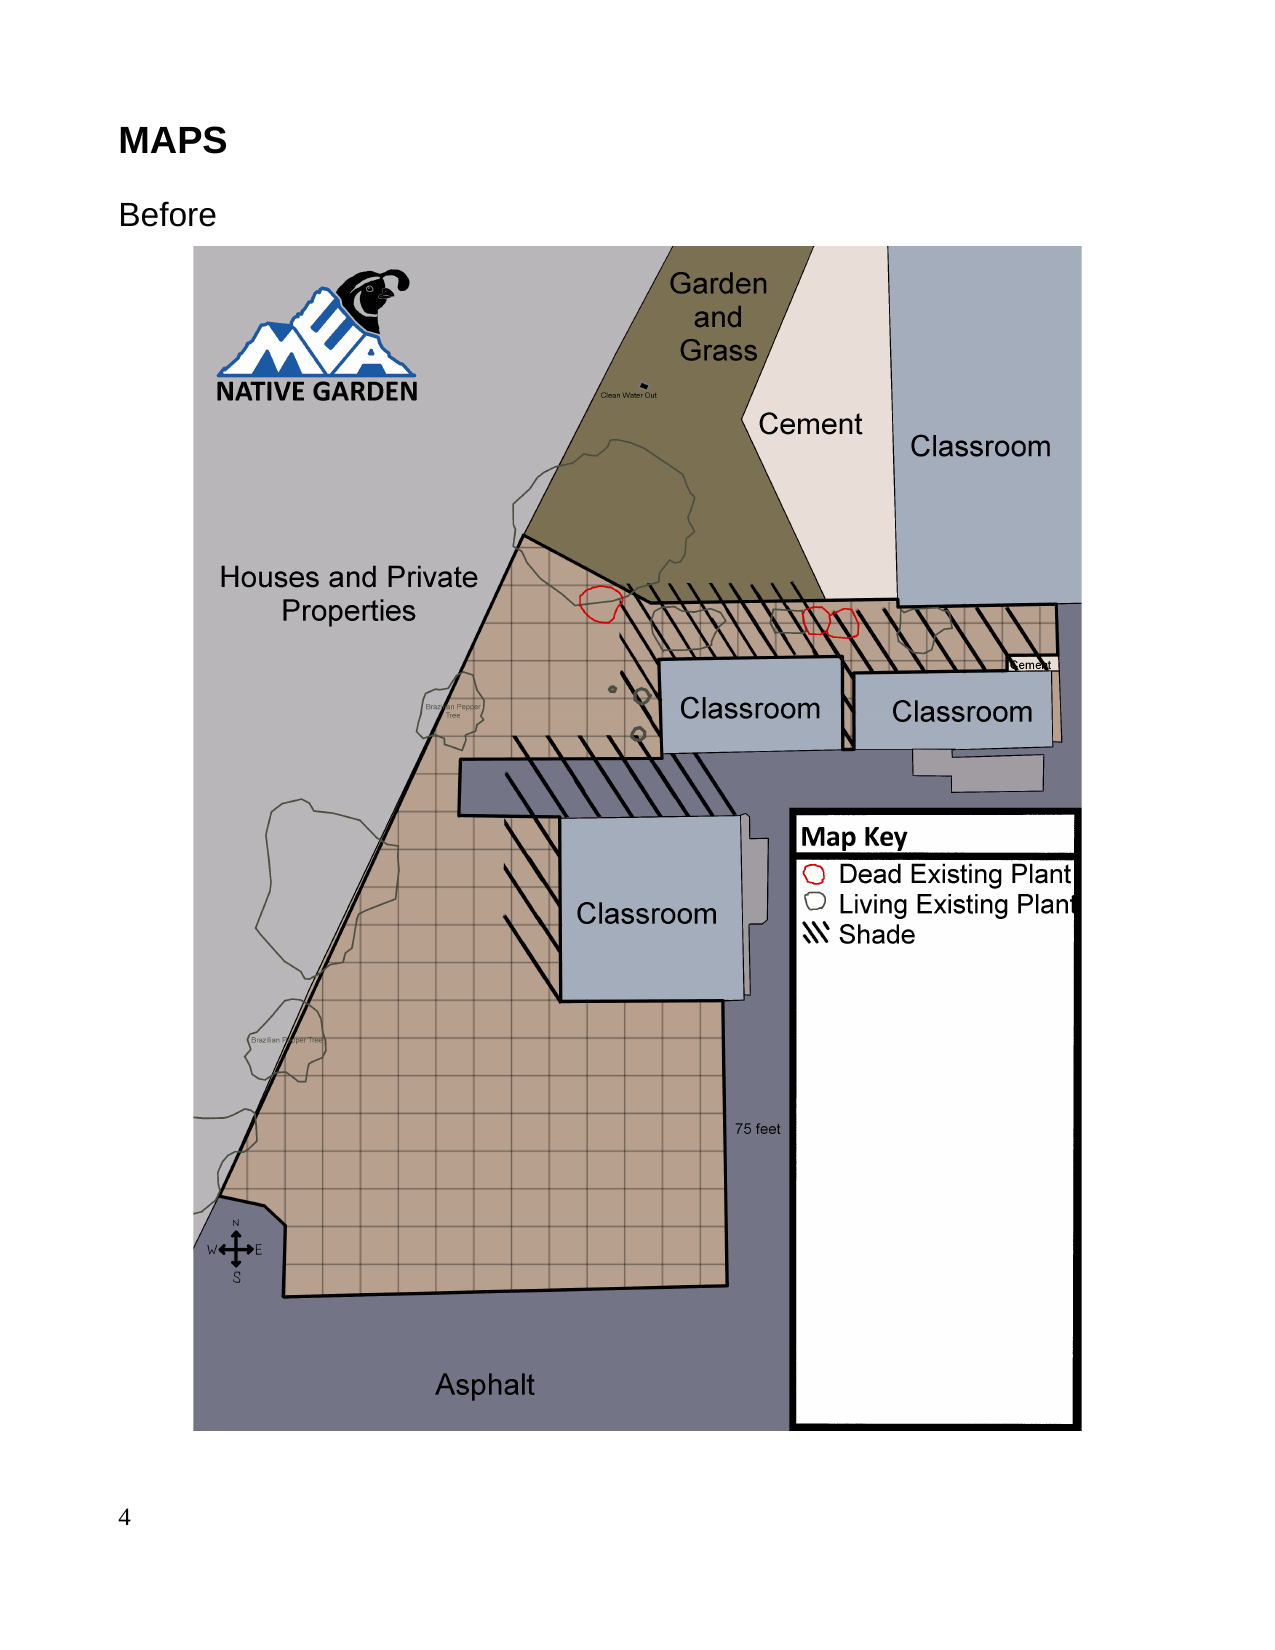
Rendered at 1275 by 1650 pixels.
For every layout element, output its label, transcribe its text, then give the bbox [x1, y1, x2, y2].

picture [193, 246, 1082, 1431]
subtitle Before [118, 195, 1157, 234]
subtitle MAPS [118, 118, 1157, 162]
